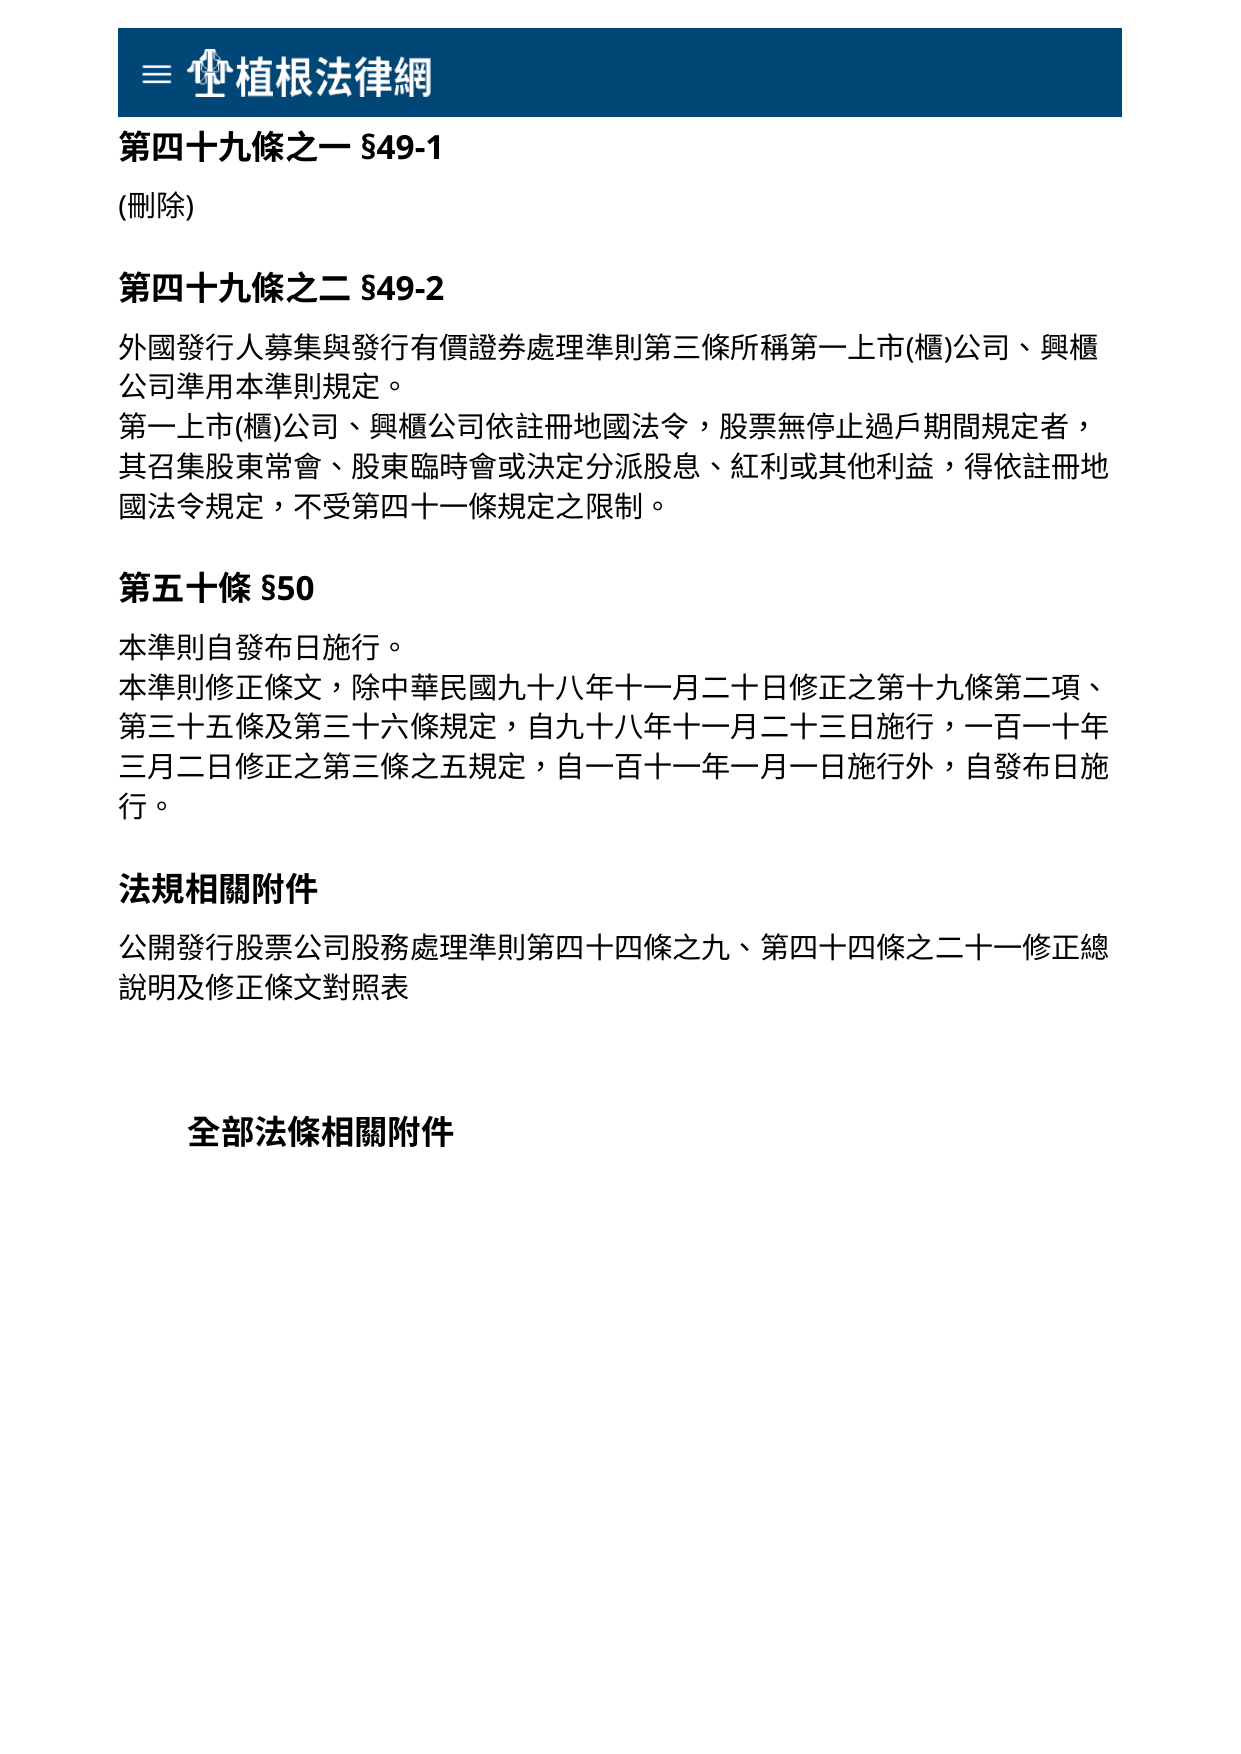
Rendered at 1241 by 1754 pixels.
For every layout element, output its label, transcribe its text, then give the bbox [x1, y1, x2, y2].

text 本準則自發布日施行。 [118, 627, 1122, 667]
text 公開發行股票公司股務處理準則第四十四條之九、第四十四條之二十一修正總說明及修正條文對照表 [118, 927, 1122, 1007]
text 第一上市(櫃)公司、興櫃公司依註冊地國法令，股票無停止過戶期間規定者，其召集股東常會、股東臨時會或決定分派股息、紅利或其他利益，得依註冊地國法令規定，不受第四十一條規定之限制。 [118, 406, 1122, 526]
text 第四十九條之二 §49-2 [118, 265, 1122, 310]
text 本準則修正條文，除中華民國九十八年十一月二十日修正之第十九條第二項、第三十五條及第三十六條規定，自九十八年十一月二十三日施行，一百一十年三月二日修正之第三條之五規定，自一百十一年一月一日施行外，自發布日施行。 [118, 667, 1122, 826]
picture [118, 28, 1122, 117]
text 外國發行人募集與發行有價證券處理準則第三條所稱第一上市(櫃)公司、興櫃公司準用本準則規定。 [118, 327, 1122, 406]
text 法規相關附件 [118, 865, 1122, 911]
text 全部法條相關附件 [118, 1109, 1122, 1154]
text 第五十條 §50 [118, 565, 1122, 611]
text 第四十九條之一 §49-1 [118, 123, 1122, 169]
text (刪除) [118, 186, 1122, 225]
